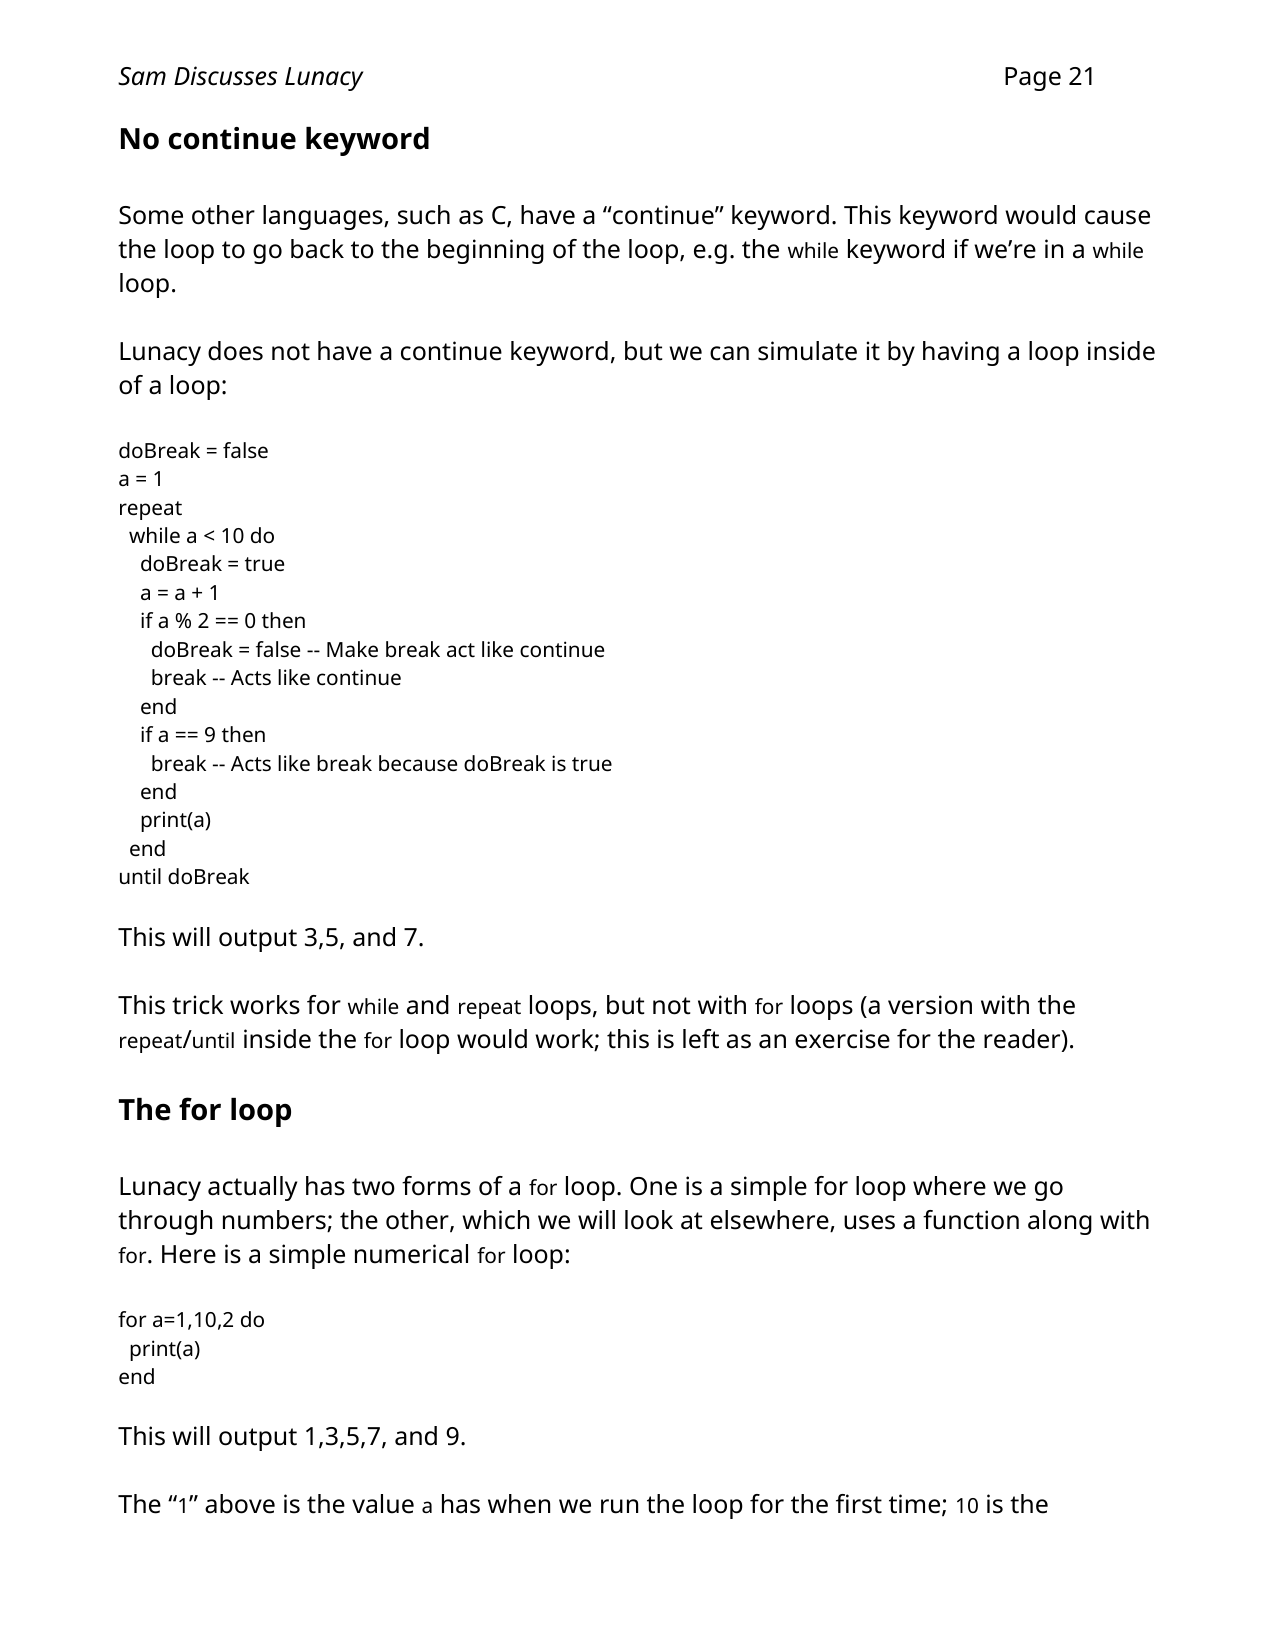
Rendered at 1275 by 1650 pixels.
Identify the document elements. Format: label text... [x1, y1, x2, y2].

text until doBreak [118, 862, 1157, 891]
text Some other languages, such as C, have a “continue” keyword. This keyword would cause the loop to go back to the beginning of the loop, e.g. the while keyword if we’re in a while loop. [118, 197, 1157, 299]
text This will output 1,3,5,7, and 9. [118, 1419, 1157, 1453]
text break -- Acts like continue [118, 663, 1157, 692]
text end [118, 1362, 1157, 1391]
text break -- Acts like break because doBreak is true [118, 749, 1157, 777]
text if a == 9 then [118, 720, 1157, 749]
text a = a + 1 [118, 578, 1157, 606]
text end [118, 692, 1157, 720]
text end [118, 777, 1157, 806]
text This will output 3,5, and 7. [118, 919, 1157, 953]
text The “1” above is the value a has when we run the loop for the first time; 10 is the [118, 1487, 1157, 1521]
text for a=1,10,2 do [118, 1305, 1157, 1334]
text No continue keyword [118, 118, 1157, 158]
text doBreak = false [118, 436, 1157, 464]
text Lunacy does not have a continue keyword, but we can simulate it by having a loop inside of a loop: [118, 334, 1157, 402]
text print(a) [118, 806, 1157, 834]
text end [118, 834, 1157, 862]
text a = 1 [118, 464, 1157, 493]
text This trick works for while and repeat loops, but not with for loops (a version with the repeat/until inside the for loop would work; this is left as an exercise for the reader). [118, 987, 1157, 1056]
text repeat [118, 493, 1157, 521]
text Lunacy actually has two forms of a for loop. One is a simple for loop where we go through numbers; the other, which we will look at elsewhere, uses a function along with for. Here is a simple numerical for loop: [118, 1169, 1157, 1271]
text print(a) [118, 1334, 1157, 1362]
text doBreak = false -- Make break act like continue [118, 635, 1157, 663]
text while a < 10 do [118, 521, 1157, 549]
text doBreak = true [118, 549, 1157, 578]
text The for loop [118, 1089, 1157, 1129]
text if a % 2 == 0 then [118, 606, 1157, 635]
